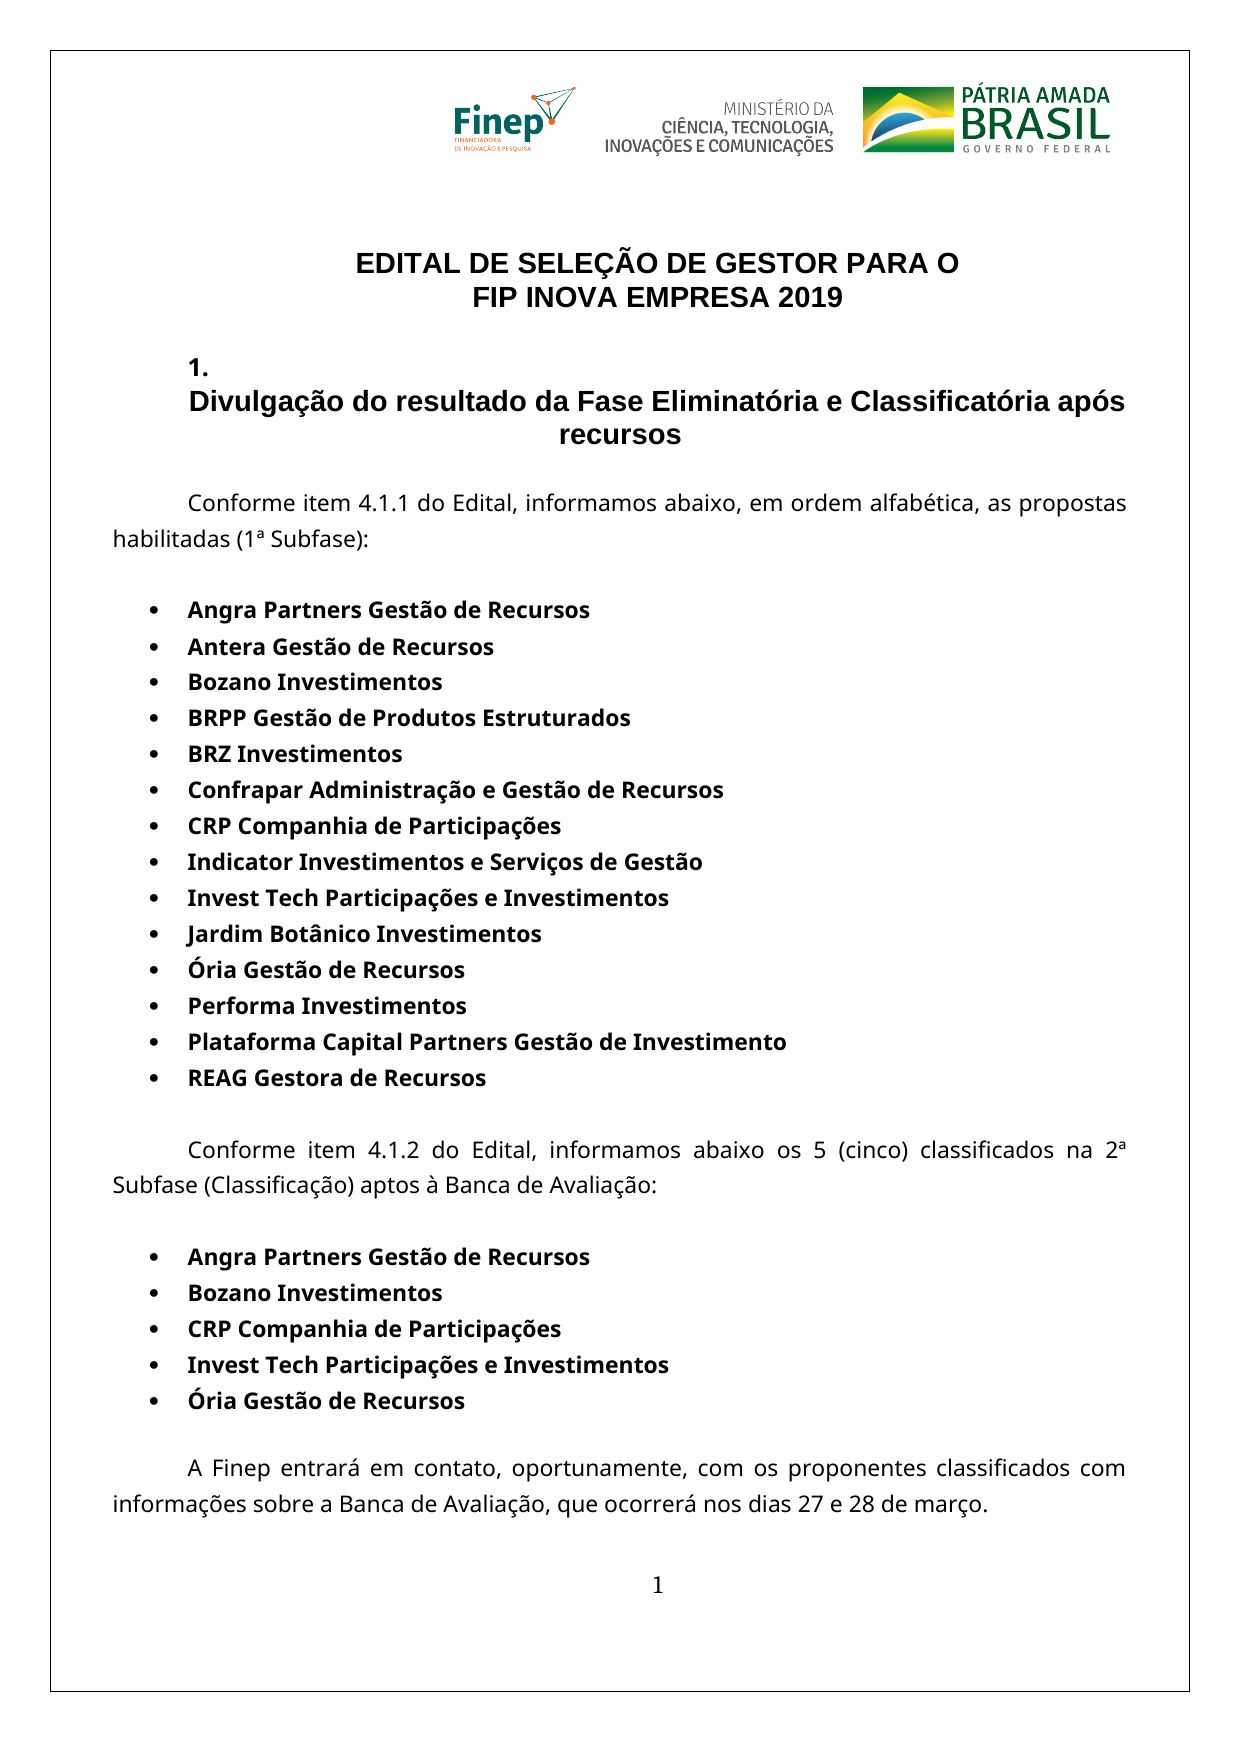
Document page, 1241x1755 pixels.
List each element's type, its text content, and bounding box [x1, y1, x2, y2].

text EDITAL DE SELEÇÃO DE GESTOR PARA O [112, 247, 1128, 280]
list Bozano Investimentos [150, 666, 1128, 698]
list REAG Gestora de Recursos [150, 1062, 1128, 1093]
list Performa Investimentos [150, 990, 1128, 1021]
text A Finep entrará em contato, oportunamente, com os proponentes classificados com informações sobre a Banca de Avaliação, que ocorrerá nos dias 27 e 28 de março. [112, 1452, 1128, 1519]
list BRZ Investimentos [150, 738, 1128, 769]
list Antera Gestão de Recursos [150, 630, 1128, 662]
list Confrapar Administração e Gestão de Recursos [150, 774, 1128, 805]
list Invest Tech Participações e Investimentos [150, 1349, 1128, 1380]
text Conforme item 4.1.1 do Edital, informamos abaixo, em ordem alfabética, as propostas habilitadas (1ª Subfase): [112, 487, 1128, 554]
list Bozano Investimentos [150, 1277, 1128, 1308]
text Conforme item 4.1.2 do Edital, informamos abaixo os 5 (cinco) classificados na 2ª Subfase (Classificação) aptos à Banca de Avaliação: [112, 1133, 1128, 1201]
list Jardim Botânico Investimentos [150, 918, 1128, 949]
text Divulgação do resultado da Fase Eliminatória e Classificatória após recursos [112, 384, 1128, 451]
list CRP Companhia de Participações [150, 1313, 1128, 1344]
text FIP INOVA EMPRESA 2019 [112, 280, 1128, 314]
list Invest Tech Participações e Investimentos [150, 882, 1128, 913]
list Ória Gestão de Recursos [150, 1385, 1128, 1416]
list CRP Companhia de Participações [150, 810, 1128, 841]
list Plataforma Capital Partners Gestão de Investimento [150, 1026, 1128, 1057]
list Indicator Investimentos e Serviços de Gestão [150, 846, 1128, 877]
list Angra Partners Gestão de Recursos [150, 594, 1128, 626]
list Ória Gestão de Recursos [150, 954, 1128, 985]
list Angra Partners Gestão de Recursos [150, 1241, 1128, 1273]
list BRPP Gestão de Produtos Estruturados [150, 702, 1128, 733]
